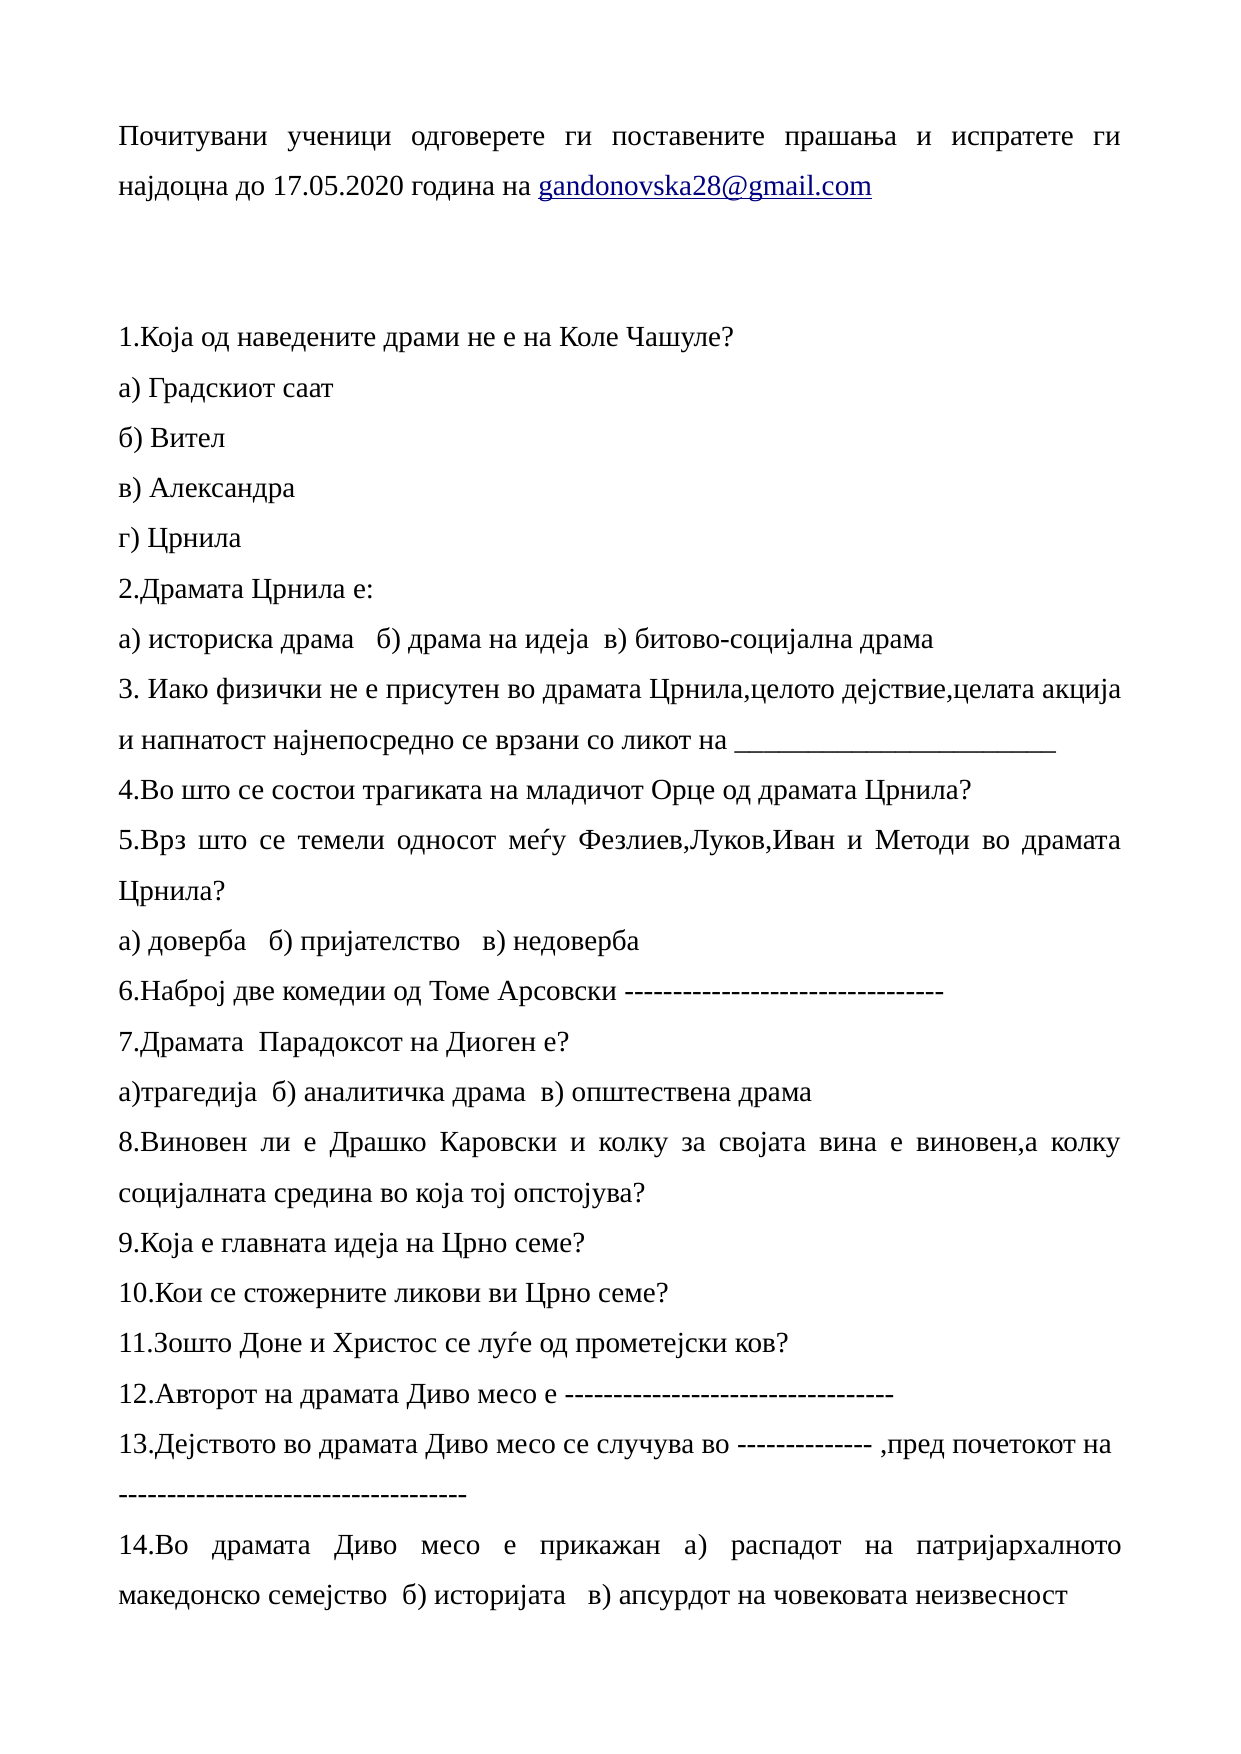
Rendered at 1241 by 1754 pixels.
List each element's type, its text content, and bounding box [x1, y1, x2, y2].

text 10.Кои се стожерните ликови ви Црно семе? [118, 1275, 1122, 1309]
text 1.Која од наведените драми не е на Коле Чашуле? [118, 319, 1122, 353]
text 11.Зошто Доне и Христос се луѓе од прометејски ков? [118, 1326, 1122, 1359]
text а) историска драма б) драма на идеја в) битово-социјална драма [118, 621, 1122, 655]
text 8.Виновен ли е Драшко Каровски и колку за својата вина е виновен,а колку социјалната средина во која тој опстојува? [118, 1124, 1122, 1208]
text Почитувани ученици одговерете ги поставените прашања и испратете ги најдоцна до 17.05.2020 година на gandonovska28@gmail.com [118, 118, 1122, 202]
text г) Црнила [118, 521, 1122, 554]
text 13.Дејството во драмата Диво месо се случува во -------------- ,пред почетокот на [118, 1426, 1122, 1460]
text 5.Врз што се темели односот меѓу Фезлиев,Луков,Иван и Методи во драмата Црнила? [118, 822, 1122, 906]
text ------------------------------------ [118, 1477, 1122, 1510]
text 9.Која е главната идеја на Црно семе? [118, 1225, 1122, 1258]
text б) Вител [118, 420, 1122, 453]
text 6.Наброј две комедии од Томе Арсовски --------------------------------- [118, 973, 1122, 1007]
text а)трагедија б) аналитичка драма в) општествена драма [118, 1074, 1122, 1108]
text а) Градскиот саат [118, 370, 1122, 403]
text 3. Иако физички не е присутен во драмата Црнила,целото дејствие,целата акција и напнатост најнепосредно се врзани со ликот на ______________________ [118, 672, 1122, 755]
text 12.Авторот на драмата Диво месо е ---------------------------------- [118, 1376, 1122, 1409]
text 2.Драмата Црнила е: [118, 571, 1122, 604]
text 7.Драмата Парадоксот на Диоген е? [118, 1024, 1122, 1057]
text в) Александра [118, 470, 1122, 504]
text 4.Во што се состои трагиката на младичот Орце од драмата Црнила? [118, 772, 1122, 806]
text 14.Во драмата Диво месо е прикажан а) распадот на патријархалното македонско семејство б) историјата в) апсурдот на човековата неизвесност [118, 1527, 1122, 1611]
text а) доверба б) пријателство в) недоверба [118, 923, 1122, 957]
